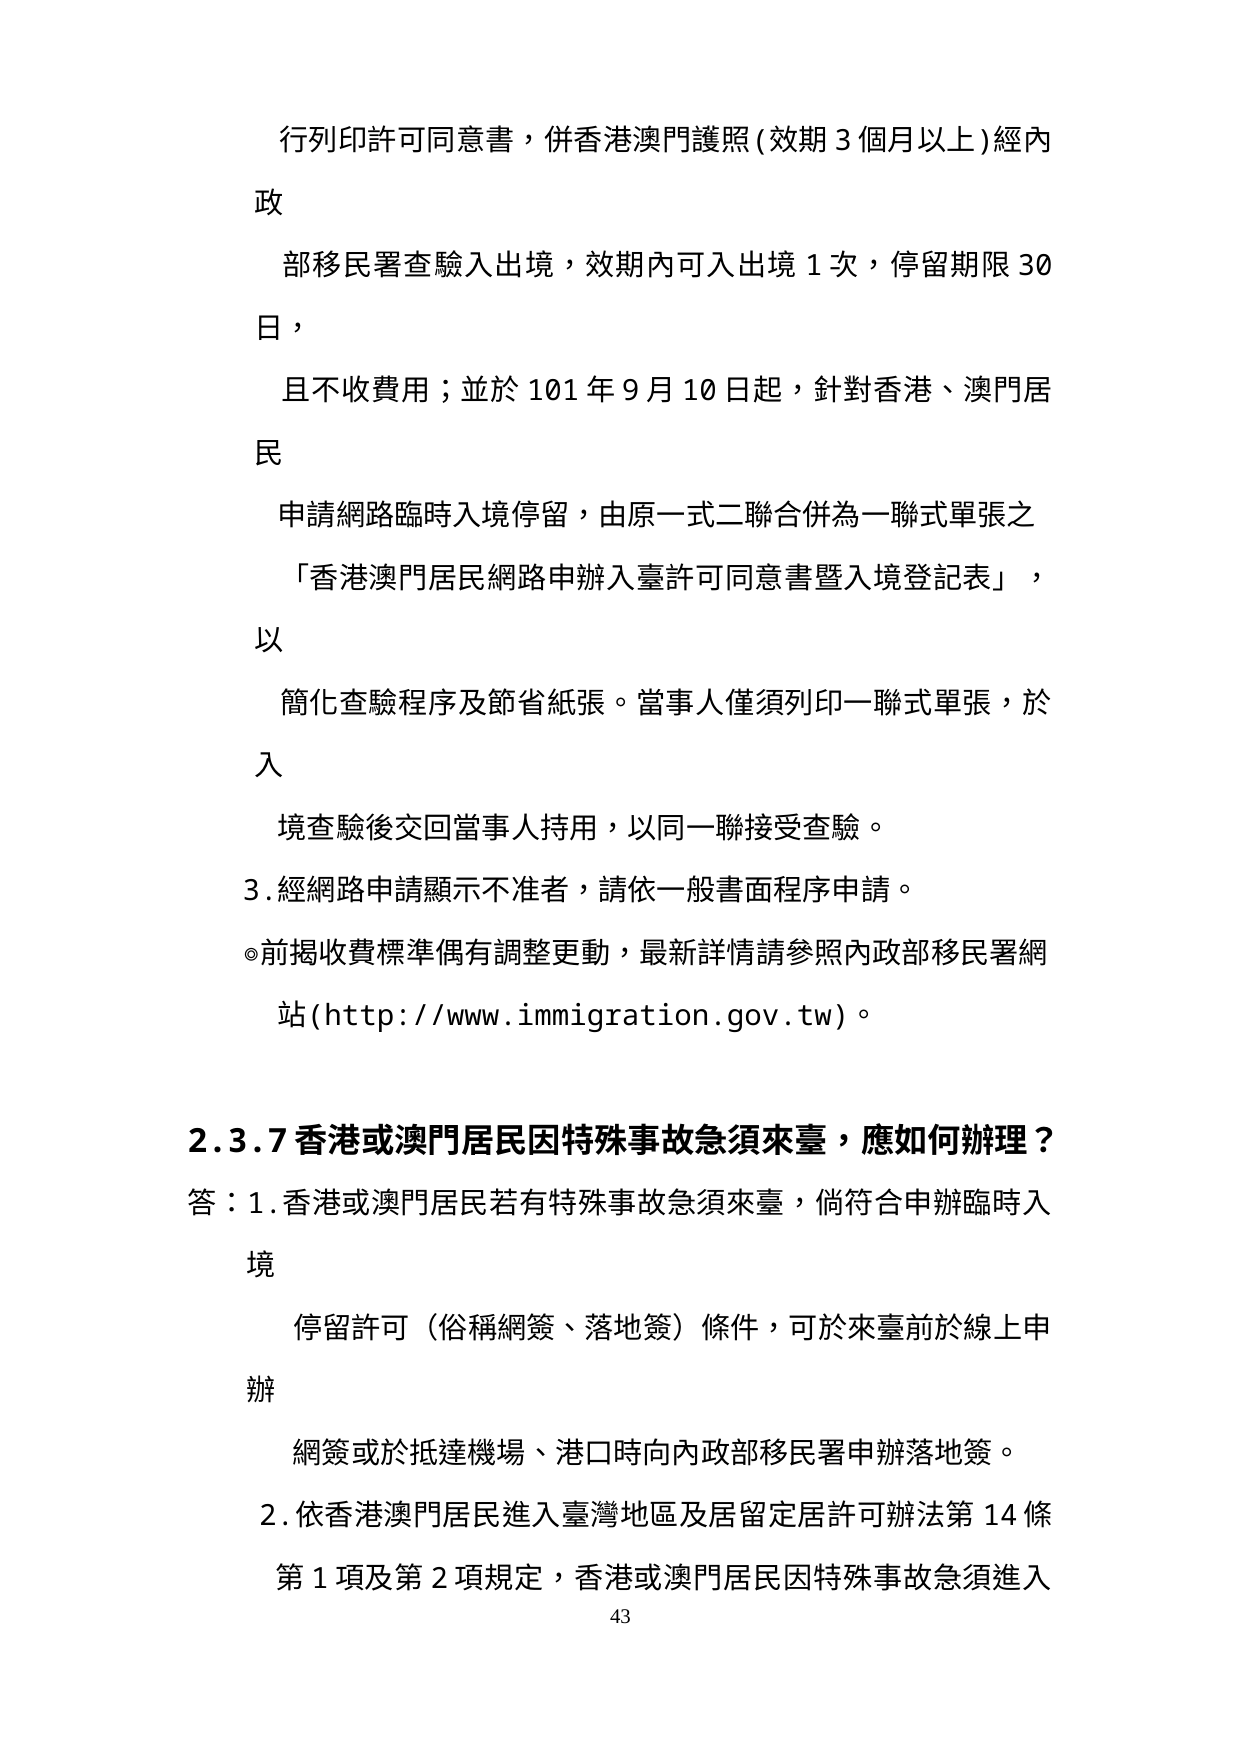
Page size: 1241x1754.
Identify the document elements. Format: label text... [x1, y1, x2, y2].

text 「香港澳門居民網路申辦入臺許可同意書暨入境登記表」，以 [225, 534, 1053, 659]
text 簡化查驗程序及節省紙張。當事人僅須列印一聯式單張，於入 [225, 659, 1053, 784]
text 境查驗後交回當事人持用，以同一聯接受查驗。 [225, 784, 1053, 846]
text 站(http://www.immigration.gov.tw)。 [225, 971, 1053, 1034]
text 網簽或於抵達機場、港口時向內政部移民署申辦落地簽。 [187, 1409, 1053, 1471]
text 2.3.7香港或澳門居民因特殊事故急須來臺，應如何辦理？ [187, 1096, 1053, 1159]
text 停留許可（俗稱網簽、落地簽）條件，可於來臺前於線上申辦 [187, 1284, 1053, 1409]
text 2.依香港澳門居民進入臺灣地區及居留定居許可辦法第14條第1項及第2項規定，香港或澳門居民因特殊事故急須進入 [187, 1471, 1053, 1596]
text 3.經網路申請顯示不准者，請依一般書面程序申請。 [225, 846, 1053, 909]
text ◎前揭收費標準偶有調整更動，最新詳情請參照內政部移民署網 [225, 909, 1053, 971]
text 答：1.香港或澳門居民若有特殊事故急須來臺，倘符合申辦臨時入境 [187, 1159, 1053, 1284]
text 部移民署查驗入出境，效期內可入出境1次，停留期限30日， [225, 221, 1053, 346]
text 行列印許可同意書，併香港澳門護照(效期3個月以上)經內政 [225, 96, 1053, 221]
text 且不收費用；並於101年9月10日起，針對香港、澳門居民 [225, 346, 1053, 471]
text 申請網路臨時入境停留，由原一式二聯合併為一聯式單張之 [225, 471, 1053, 534]
